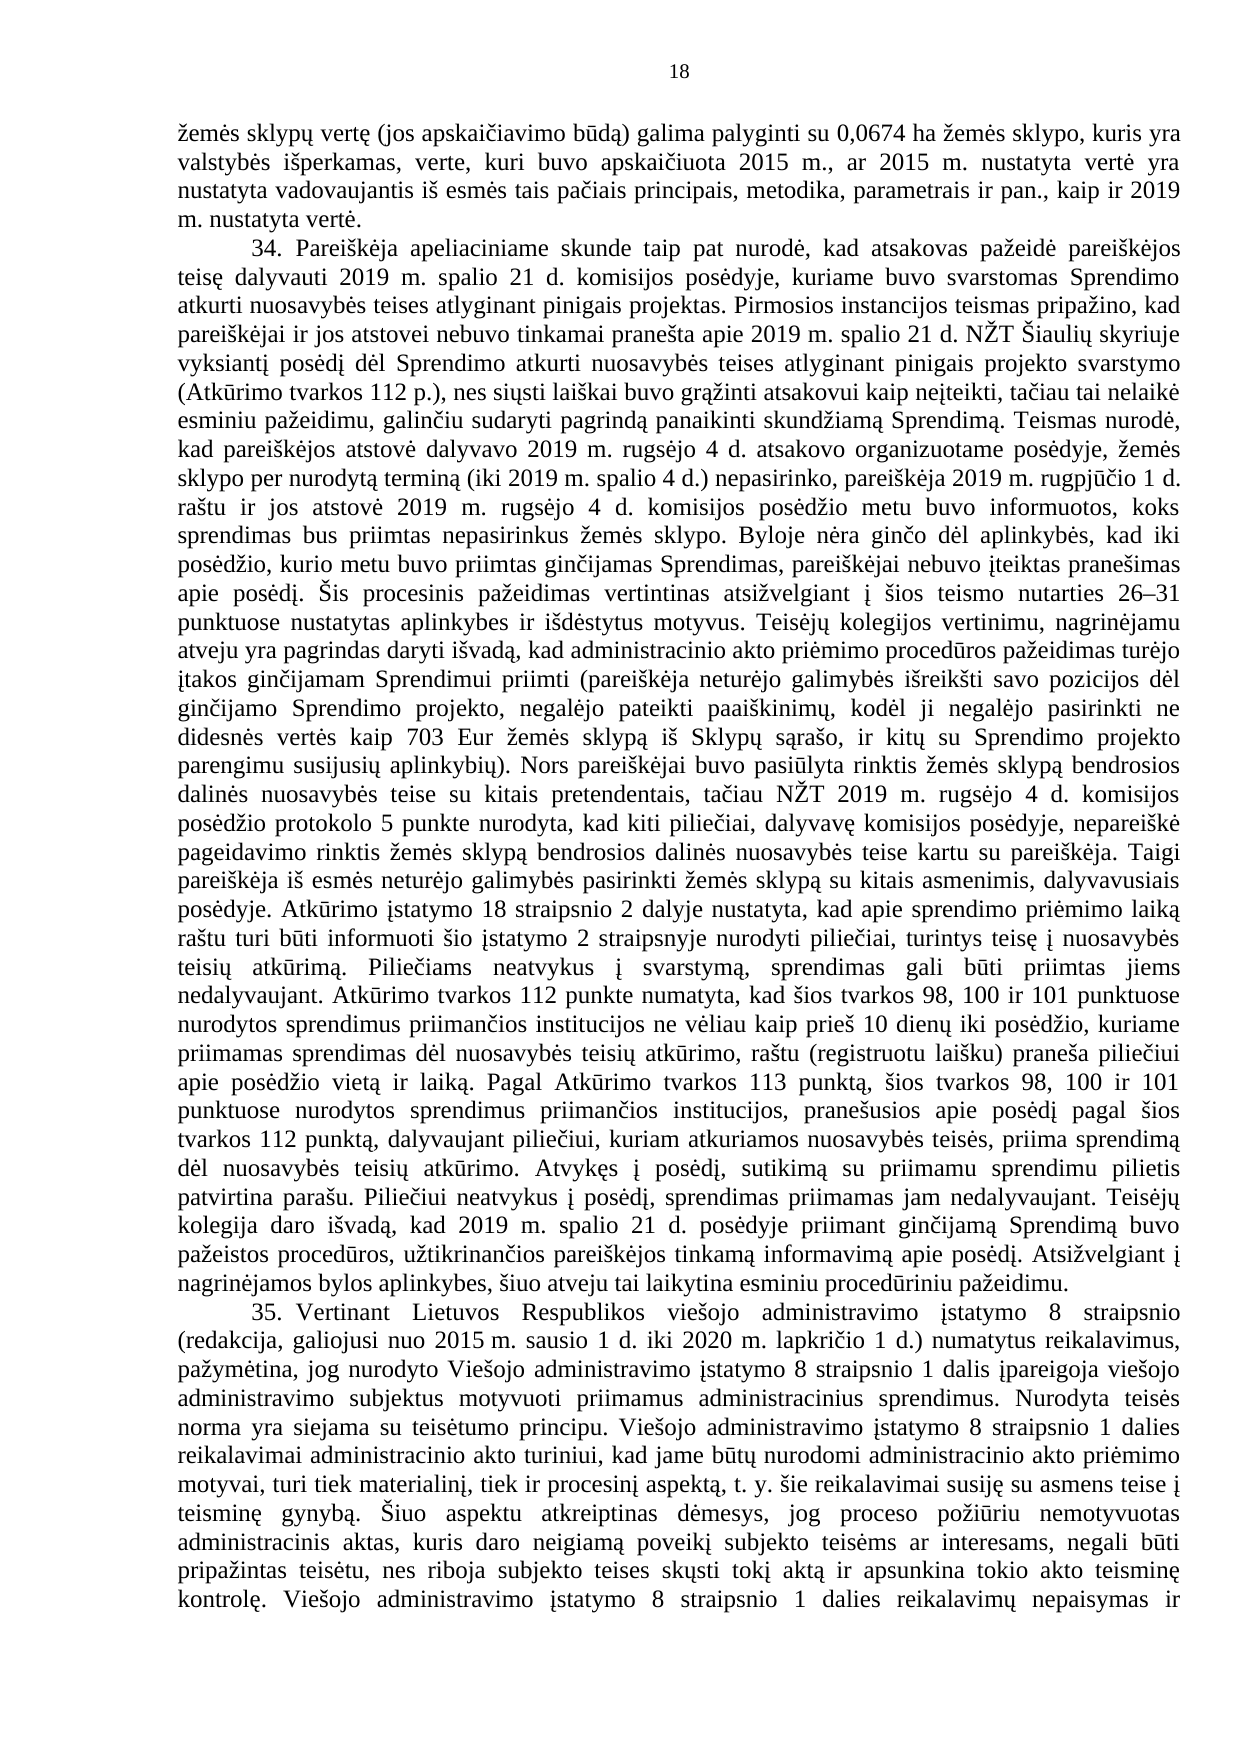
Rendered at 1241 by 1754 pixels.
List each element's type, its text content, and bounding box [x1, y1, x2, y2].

text 34. Pareiškėja apeliaciniame skunde taip pat nurodė, kad atsakovas pažeidė pareiškėjos teisę dalyvauti 2019 m. spalio 21 d. komisijos posėdyje, kuriame buvo svarstomas Sprendimo atkurti nuosavybės teises atlyginant pinigais projektas. Pirmosios instancijos teismas pripažino, kad pareiškėjai ir jos atstovei nebuvo tinkamai pranešta apie 2019 m. spalio 21 d. NŽT Šiaulių skyriuje vyksiantį posėdį dėl Sprendimo atkurti nuosavybės teises atlyginant pinigais projekto svarstymo (Atkūrimo tvarkos 112 p.), nes siųsti laiškai buvo grąžinti atsakovui kaip neįteikti, tačiau tai nelaikė esminiu pažeidimu, galinčiu sudaryti pagrindą panaikinti skundžiamą Sprendimą. Teismas nurodė, kad pareiškėjos atstovė dalyvavo 2019 m. rugsėjo 4 d. atsakovo organizuotame posėdyje, žemės sklypo per nurodytą terminą (iki 2019 m. spalio 4 d.) nepasirinko, pareiškėja 2019 m. rugpjūčio 1 d. raštu ir jos atstovė 2019 m. rugsėjo 4 d. komisijos posėdžio metu buvo informuotos, koks sprendimas bus priimtas nepasirinkus žemės sklypo. Byloje nėra ginčo dėl aplinkybės, kad iki posėdžio, kurio metu buvo priimtas ginčijamas Sprendimas, pareiškėjai nebuvo įteiktas pranešimas apie posėdį. Šis procesinis pažeidimas vertintinas atsižvelgiant į šios teismo nutarties 26–31 punktuose nustatytas aplinkybes ir išdėstytus motyvus. Teisėjų kolegijos vertinimu, nagrinėjamu atveju yra pagrindas daryti išvadą, kad administracinio akto priėmimo procedūros pažeidimas turėjo įtakos ginčijamam Sprendimui priimti (pareiškėja neturėjo galimybės išreikšti savo pozicijos dėl ginčijamo Sprendimo projekto, negalėjo pateikti paaiškinimų, kodėl ji negalėjo pasirinkti ne didesnės vertės kaip 703 Eur žemės sklypą iš Sklypų sąrašo, ir kitų su Sprendimo projekto parengimu susijusių aplinkybių). Nors pareiškėjai buvo pasiūlyta rinktis žemės sklypą bendrosios dalinės nuosavybės teise su kitais pretendentais, tačiau NŽT 2019 m. rugsėjo 4 d. komisijos posėdžio protokolo 5 punkte nurodyta, kad kiti piliečiai, dalyvavę komisijos posėdyje, nepareiškė pageidavimo rinktis žemės sklypą bendrosios dalinės nuosavybės teise kartu su pareiškėja. Taigi pareiškėja iš esmės neturėjo galimybės pasirinkti žemės sklypą su kitais asmenimis, dalyvavusiais posėdyje. Atkūrimo įstatymo 18 straipsnio 2 dalyje nustatyta, kad apie sprendimo priėmimo laiką raštu turi būti informuoti šio įstatymo 2 straipsnyje nurodyti piliečiai, turintys teisę į nuosavybės teisių atkūrimą. Piliečiams neatvykus į svarstymą, sprendimas gali būti priimtas jiems nedalyvaujant. Atkūrimo tvarkos 112 punkte numatyta, kad šios tvarkos 98, 100 ir 101 punktuose nurodytos sprendimus priimančios institucijos ne vėliau kaip prieš 10 dienų iki posėdžio, kuriame priimamas sprendimas dėl nuosavybės teisių atkūrimo, raštu (registruotu laišku) praneša piliečiui apie posėdžio vietą ir laiką. Pagal Atkūrimo tvarkos 113 punktą, šios tvarkos 98, 100 ir 101 punktuose nurodytos sprendimus priimančios institucijos, pranešusios apie posėdį pagal šios tvarkos 112 punktą, dalyvaujant piliečiui, kuriam atkuriamos nuosavybės teisės, priima sprendimą dėl nuosavybės teisių atkūrimo. Atvykęs į posėdį, sutikimą su priimamu sprendimu pilietis patvirtina parašu. Piliečiui neatvykus į posėdį, sprendimas priimamas jam nedalyvaujant. Teisėjų kolegija daro išvadą, kad 2019 m. spalio 21 d. posėdyje priimant ginčijamą Sprendimą buvo pažeistos procedūros, užtikrinančios pareiškėjos tinkamą informavimą apie posėdį. Atsižvelgiant į nagrinėjamos bylos aplinkybes, šiuo atveju tai laikytina esminiu procedūriniu pažeidimu. [177, 233, 1181, 1297]
text žemės sklypų vertę (jos apskaičiavimo būdą) galima palyginti su 0,0674 ha žemės sklypo, kuris yra valstybės išperkamas, verte, kuri buvo apskaičiuota 2015 m., ar 2015 m. nustatyta vertė yra nustatyta vadovaujantis iš esmės tais pačiais principais, metodika, parametrais ir pan., kaip ir 2019 m. nustatyta vertė. [177, 118, 1181, 233]
text 35. Vertinant Lietuvos Respublikos viešojo administravimo įstatymo 8 straipsnio (redakcija, galiojusi nuo 2015 m. sausio 1 d. iki 2020 m. lapkričio 1 d.) numatytus reikalavimus, pažymėtina, jog nurodyto Viešojo administravimo įstatymo 8 straipsnio 1 dalis įpareigoja viešojo administravimo subjektus motyvuoti priimamus administracinius sprendimus. Nurodyta teisės norma yra siejama su teisėtumo principu. Viešojo administravimo įstatymo 8 straipsnio 1 dalies reikalavimai administracinio akto turiniui, kad jame būtų nurodomi administracinio akto priėmimo motyvai, turi tiek materialinį, tiek ir procesinį aspektą, t. y. šie reikalavimai susiję su asmens teise į teisminę gynybą. Šiuo aspektu atkreiptinas dėmesys, jog proceso požiūriu nemotyvuotas administracinis aktas, kuris daro neigiamą poveikį subjekto teisėms ar interesams, negali būti pripažintas teisėtu, nes riboja subjekto teises skųsti tokį aktą ir apsunkina tokio akto teisminę kontrolę. Viešojo administravimo įstatymo 8 straipsnio 1 dalies reikalavimų nepaisymas ir [177, 1297, 1181, 1613]
